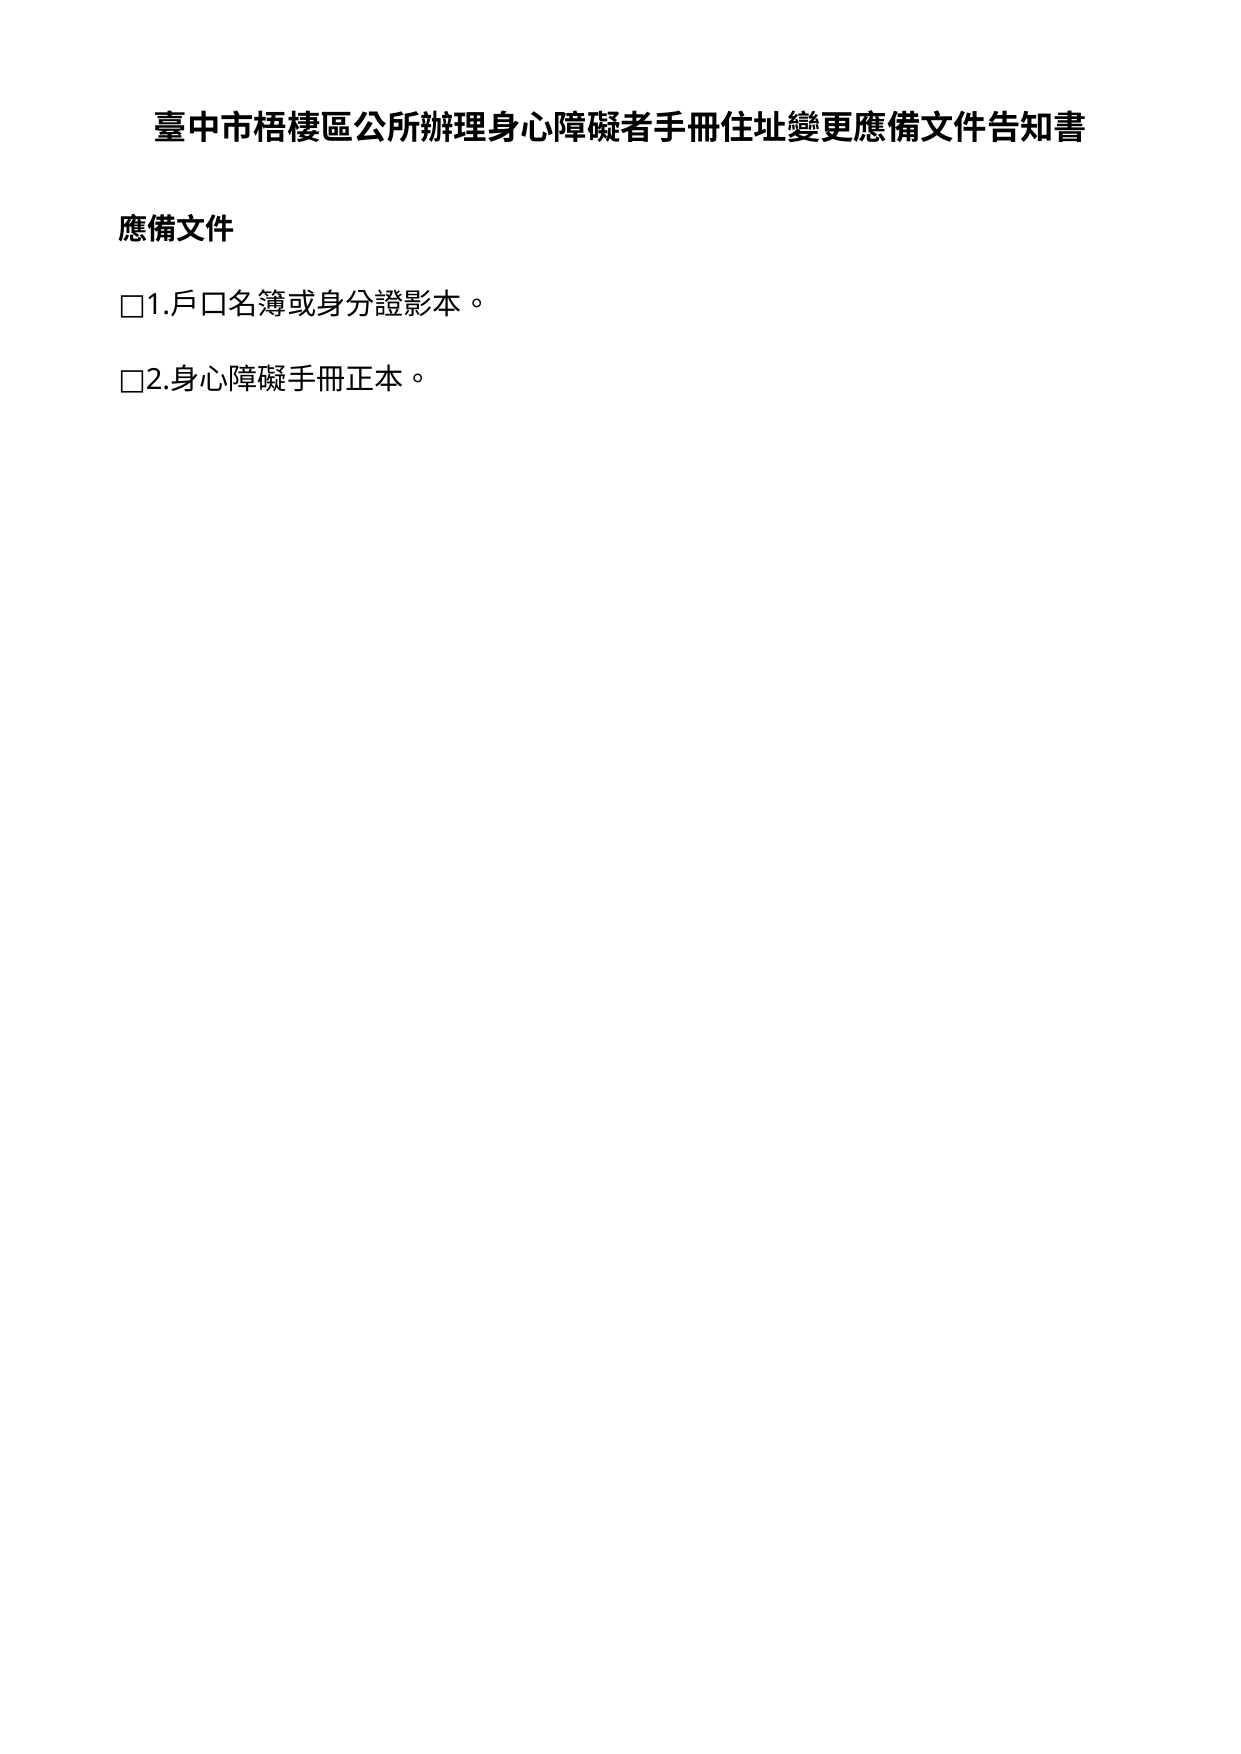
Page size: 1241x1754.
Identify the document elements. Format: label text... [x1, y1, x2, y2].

text □1.戶口名簿或身分證影本。 [118, 264, 1122, 339]
text □2.身心障礙手冊正本。 [118, 339, 1122, 414]
text 應備文件 [118, 189, 1122, 264]
